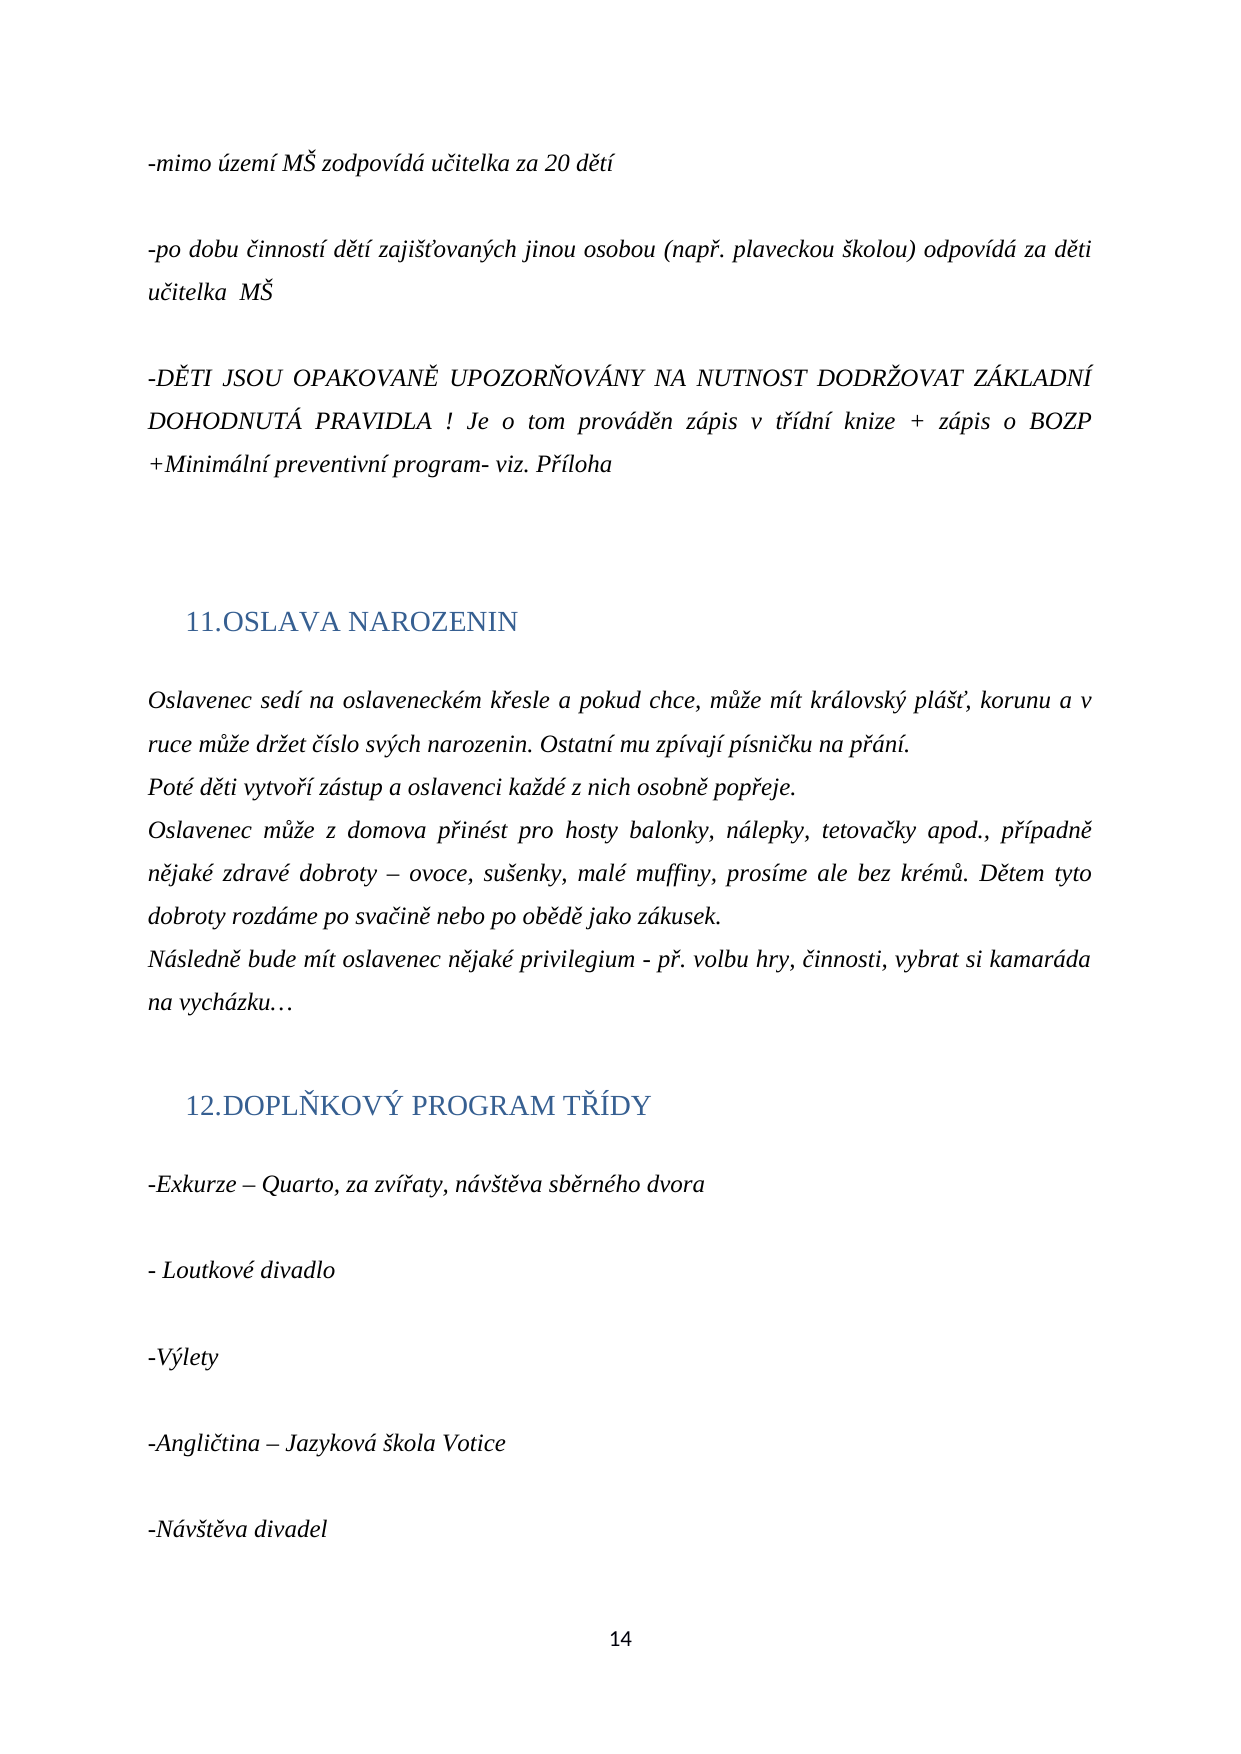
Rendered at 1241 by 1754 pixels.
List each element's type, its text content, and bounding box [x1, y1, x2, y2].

subtitle OSLAVA NAROZENIN [185, 604, 1093, 637]
text - Loutkové divadlo [148, 1256, 1093, 1284]
text Následně bude mít oslavenec nějaké privilegium - př. volbu hry, činnosti, vybrat si kamaráda na vycházku… [148, 944, 1093, 1016]
text -mimo území MŠ zodpovídá učitelka za 20 dětí [148, 148, 1093, 176]
text -Výlety [148, 1342, 1093, 1371]
text Oslavenec sedí na oslaveneckém křesle a pokud chce, může mít královský plášť, korunu a v ruce může držet číslo svých narozenin. Ostatní mu zpívají písničku na přání. [148, 686, 1093, 757]
text -Návštěva divadel [148, 1514, 1093, 1543]
text Oslavenec může z domova přinést pro hosty balonky, nálepky, tetovačky apod., případně nějaké zdravé dobroty – ovoce, sušenky, malé muffiny, prosíme ale bez krémů. Dětem tyto dobroty rozdáme po svačině nebo po obědě jako zákusek. [148, 815, 1093, 930]
text -Angličtina – Jazyková škola Votice [148, 1428, 1093, 1457]
subtitle DOPLŇKOVÝ PROGRAM TŘÍDY [185, 1088, 1093, 1121]
text -DĚTI JSOU OPAKOVANĚ UPOZORŇOVÁNY NA NUTNOST DODRŽOVAT ZÁKLADNÍ DOHODNUTÁ PRAVIDLA ! Je o tom prováděn zápis v třídní knize + zápis o BOZP +Minimální preventivní program- viz. Příloha [148, 363, 1093, 478]
text -Exkurze – Quarto, za zvířaty, návštěva sběrného dvora [148, 1169, 1093, 1198]
text Poté děti vytvoří zástup a oslavenci každé z nich osobně popřeje. [148, 772, 1093, 801]
text -po dobu činností dětí zajišťovaných jinou osobou (např. plaveckou školou) odpovídá za děti učitelka MŠ [148, 234, 1093, 306]
